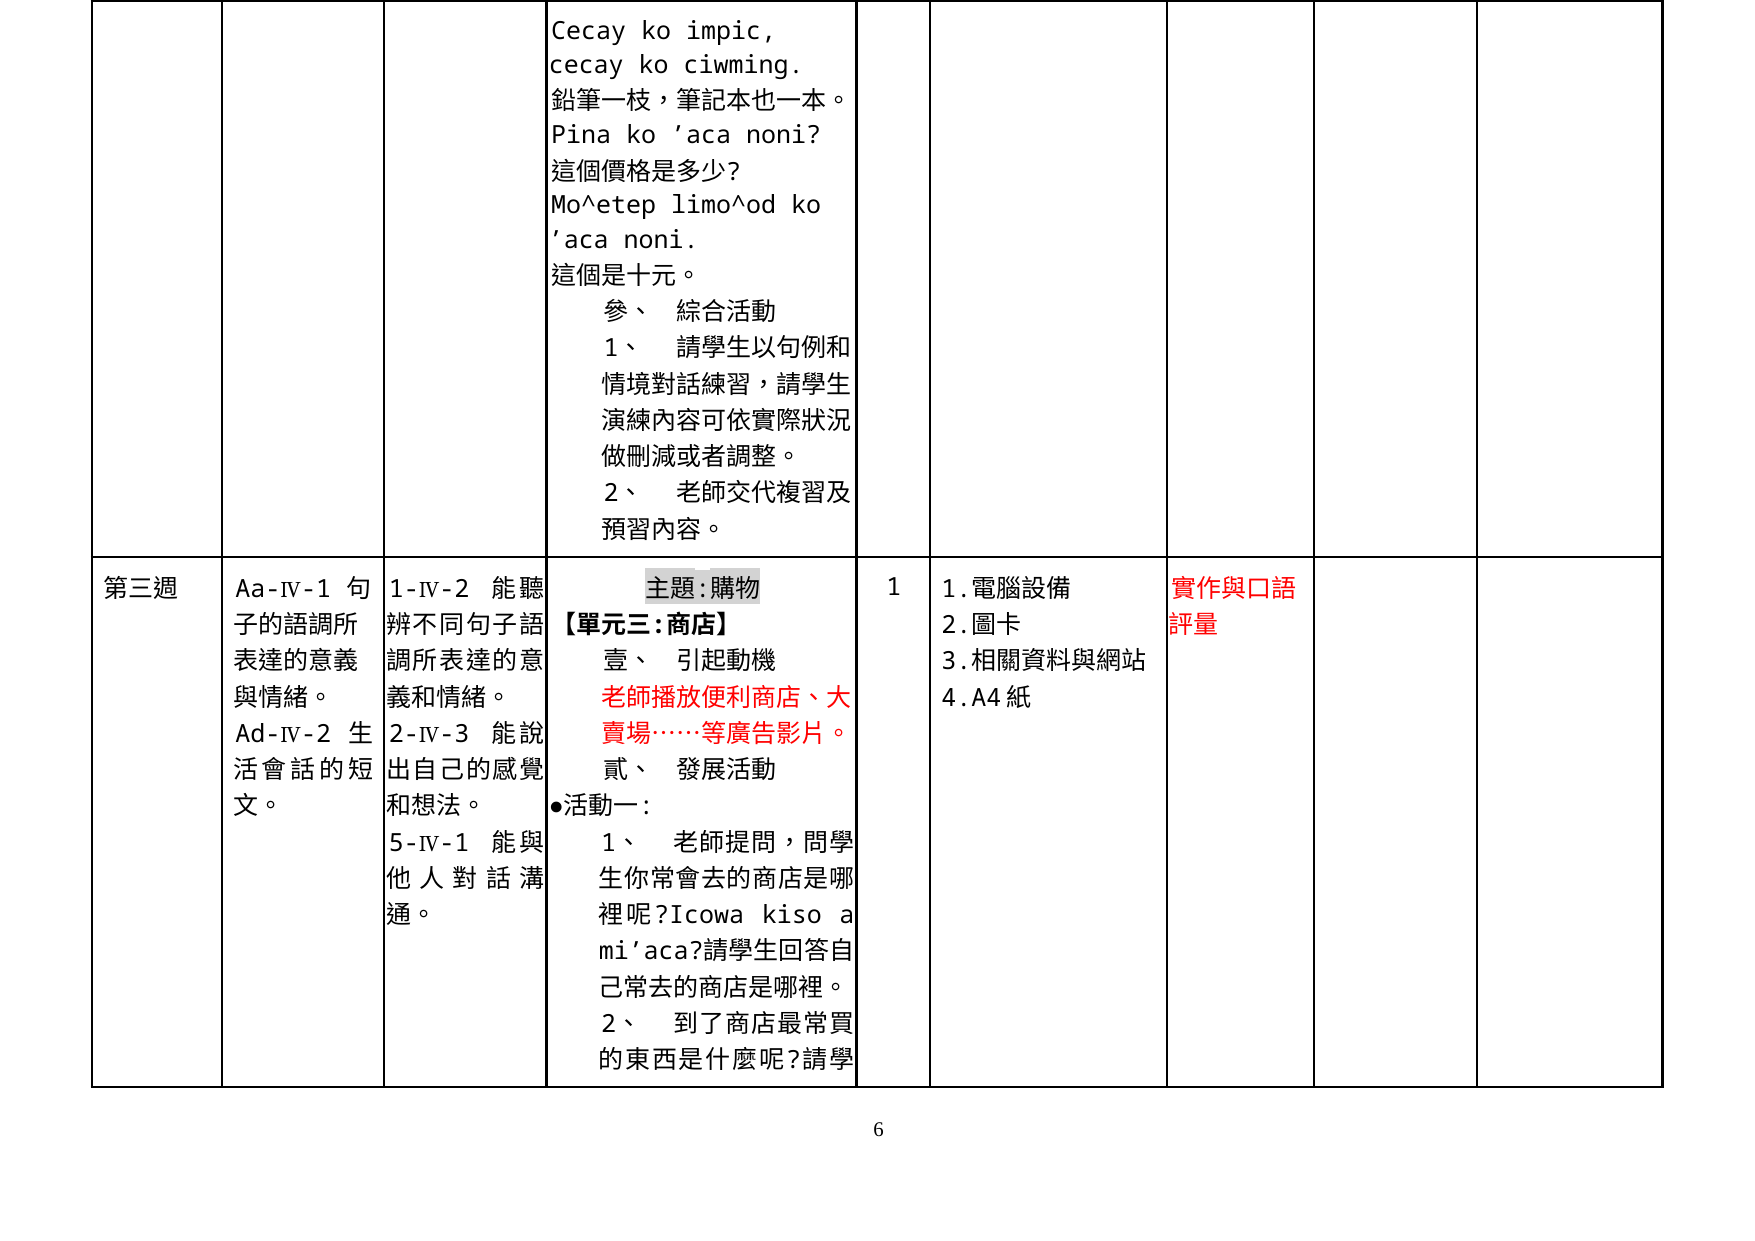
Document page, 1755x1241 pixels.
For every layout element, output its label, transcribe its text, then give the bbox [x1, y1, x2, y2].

table_cell [931, 2, 1166, 556]
table_cell [858, 2, 929, 556]
table_cell 第三週 [93, 558, 221, 1086]
table_cell 1 [858, 558, 929, 1086]
table_cell [1478, 558, 1661, 1086]
table_cell [385, 2, 545, 556]
table_cell 1-Ⅳ-2 能聽辨不同句子語調所表達的意義和情緒。 2-Ⅳ-3 能說出自己的感覺和想法。 5-Ⅳ-1 能與他人對話溝通。 [385, 558, 545, 1086]
table_cell 主題:購物 【單元三:商店】 引起動機 老師播放便利商店、大賣場……等廣告影片。 發展活動 ●活動一: 老師提問，問學生你常會去的商店是哪裡呢?Icowa kiso a mi’aca?請學生回答自己常去的商店是哪裡。 到了商店最常買的東西是什麼呢?請學 [548, 558, 855, 1086]
table_cell [1315, 2, 1476, 556]
table_cell 主題:購物 【單元二:買多少】 引起動機 老師拿出賣場的商品圖卡，請學生說出自己想買什麼東西呢?猜猜看它的價格是多少呢? 發展活動 ●活動一: 一、老師提出一個與購物金額相關的問題情境，例如「你想要買一件新衣服，你該如何用族語詢問價格和計算是否符合預算？」 詞句:Pina ko ’aca noni? 這個價格是多少? Mo^etep limo^od ko ’aca noni. 這個是十元。 ●活動二:購物角色扮演 一、將學生分成小組。 二、給每個小組一張購物清單和筆。 三、每個小組成員輪流扮演賣家、買家的角色。 四、學生使用族語進行購物對話，包括購買商品和付款等。 Pina ko a’acaen iso? 你要買多少？ Cecay ko impic, cecay ko ciwming. 鉛筆一枝，筆記本也一本。 Pina ko ’aca noni? 這個價格是多少? Mo^etep limo^od ko ’aca noni. 這個是十元。 綜合活動 請學生以句例和情境對話練習，請學生演練內容可依實際狀況做刪減或者調整。 老師交代複習及預習內容。 [548, 2, 855, 556]
table_cell [223, 2, 383, 556]
table_cell 實作與口語評量 [1168, 558, 1313, 1086]
table_cell [1478, 2, 1661, 556]
table_cell [93, 2, 221, 556]
table_cell [1315, 558, 1476, 1086]
table_cell 1.電腦設備 2.圖卡 3.相關資料與網站 4.A4紙 [931, 558, 1166, 1086]
table_cell [1168, 2, 1313, 556]
table_cell Aa-Ⅳ-1 句子的語調所表達的意義與情緒。 Ad-Ⅳ-2 生活會話的短文。 [223, 558, 383, 1086]
